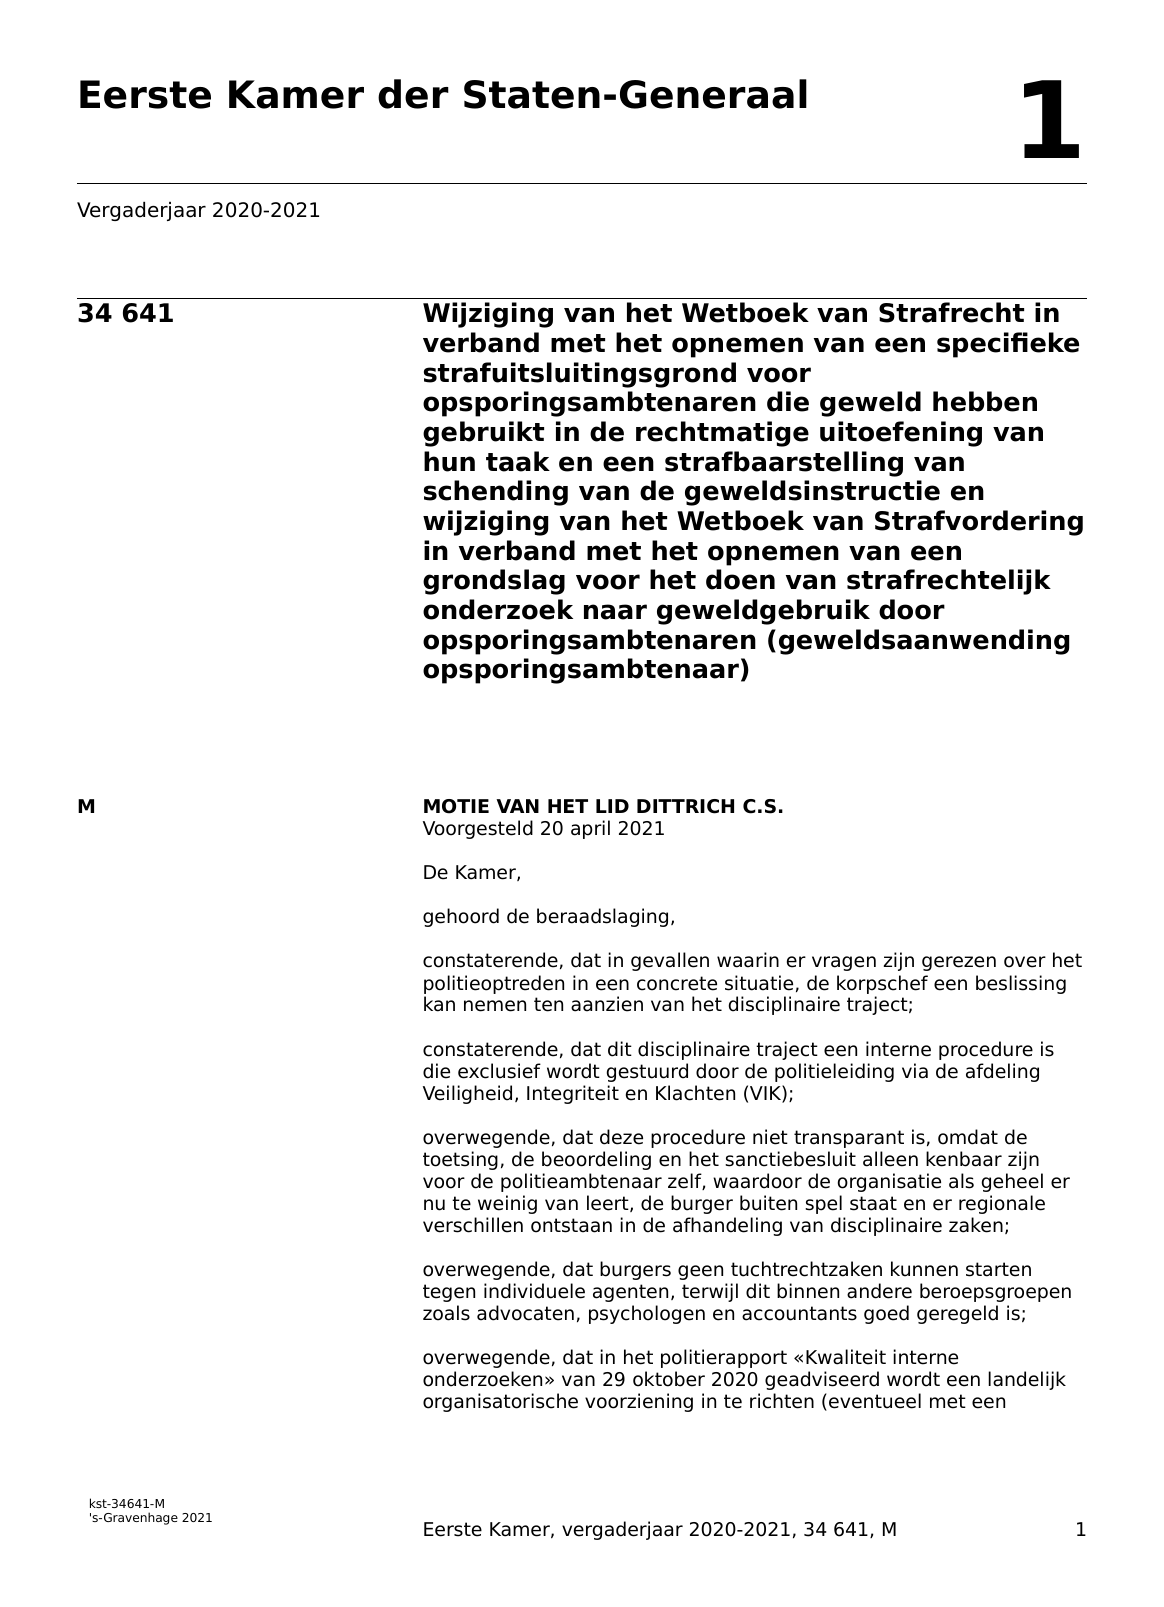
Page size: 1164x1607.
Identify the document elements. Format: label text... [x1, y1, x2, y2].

table_header 1 [886, 59, 1087, 183]
text constaterende, dat in gevallen waarin er vragen zijn gerezen over het politieoptreden in een concrete situatie, de korpschef een beslissing kan nemen ten aanzien van het disciplinaire traject; [422, 950, 1087, 1016]
text De Kamer, [422, 862, 1087, 884]
table_header Eerste Kamer der Staten-Generaal [77, 59, 886, 183]
text 's-Gravenhage 2021 [88, 1511, 323, 1525]
text Voorgesteld 20 april 2021 [422, 818, 1087, 840]
text overwegende, dat deze procedure niet transparant is, omdat de toetsing, de beoordeling en het sanctiebesluit alleen kenbaar zijn voor de politieambtenaar zelf, waardoor de organisatie als geheel er nu te weinig van leert, de burger buiten spel staat en er regionale verschillen ontstaan in de afhandeling van disciplinaire zaken; [422, 1127, 1087, 1237]
text overwegende, dat in het politierapport «Kwaliteit interne onderzoeken» van 29 oktober 2020 geadviseerd wordt een landelijk organisatorische voorziening in te richten (eventueel met een [422, 1347, 1087, 1413]
subtitle 34 641 Wijziging van het Wetboek van Strafrecht in verband met het opnemen van een specifieke strafuitsluitingsgrond voor opsporingsambtenaren die geweld hebben gebruikt in de rechtmatige uitoefening van hun taak en een strafbaarstelling van schending van de geweldsinstructie en wijziging van het Wetboek van Strafvordering in verband met het opnemen van een grondslag voor het doen van strafrechtelijk onderzoek naar geweldgebruik door opsporingsambtenaren (geweldsaanwending opsporingsambtenaar) [77, 299, 1087, 685]
subtitle M MOTIE VAN HET LID DITTRICH C.S. [77, 796, 1087, 818]
text gehoord de beraadslaging, [422, 906, 1087, 928]
text kst-34641-M [88, 1497, 323, 1511]
table_cell Vergaderjaar 2020-2021 [77, 184, 1087, 298]
text overwegende, dat burgers geen tuchtrechtzaken kunnen starten tegen individuele agenten, terwijl dit binnen andere beroepsgroepen zoals advocaten, psychologen en accountants goed geregeld is; [422, 1259, 1087, 1325]
text constaterende, dat dit disciplinaire traject een interne procedure is die exclusief wordt gestuurd door de politieleiding via de afdeling Veiligheid, Integriteit en Klachten (VIK); [422, 1038, 1087, 1104]
